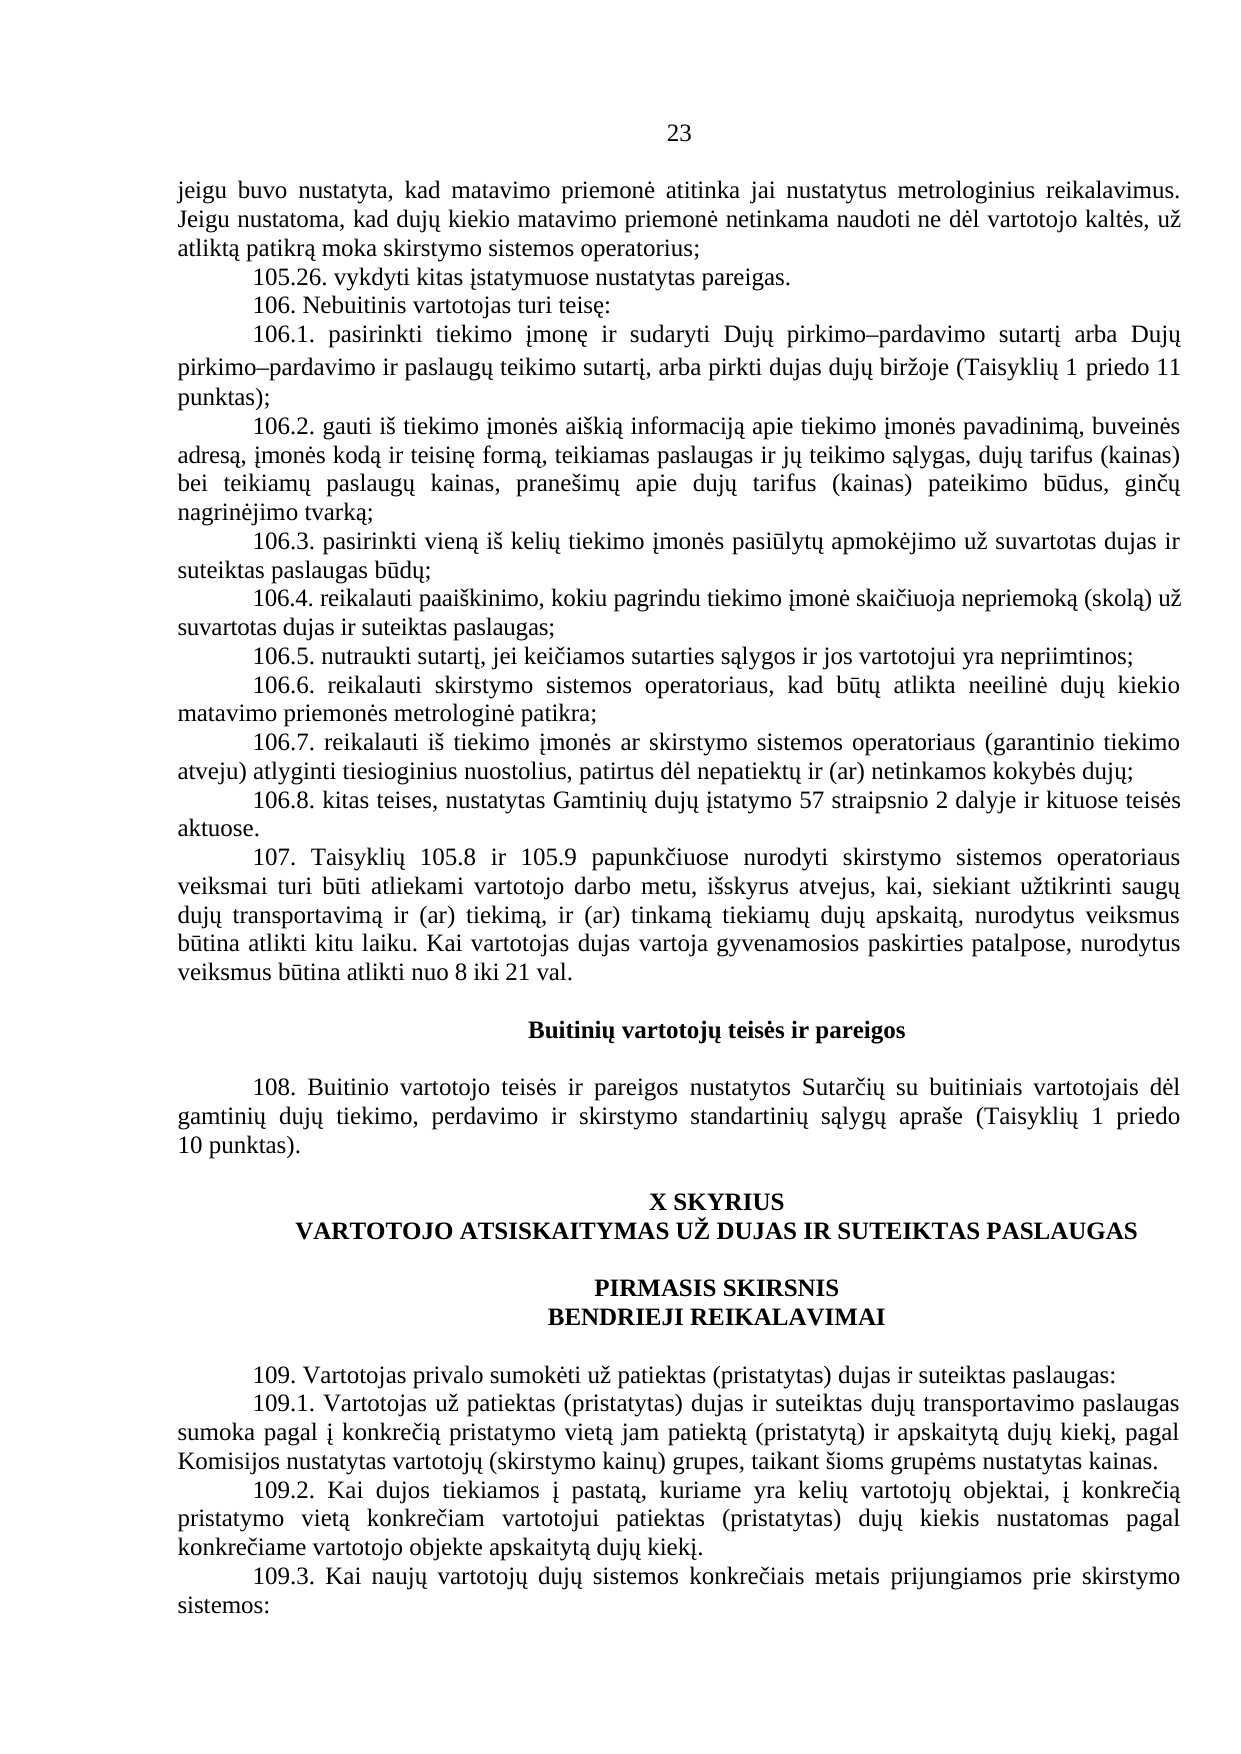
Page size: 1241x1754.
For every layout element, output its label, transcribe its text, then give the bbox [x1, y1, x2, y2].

text 106.5. nutraukti sutartį, jei keičiamos sutarties sąlygos ir jos vartotojui yra nepriimtinos; [177, 641, 1181, 670]
text 105.26. vykdyti kitas įstatymuose nustatytas pareigas. [177, 262, 1181, 291]
text 106. Nebuitinis vartotojas turi teisę: [177, 291, 1181, 319]
text 109.3. Kai naujų vartotojų dujų sistemos konkrečiais metais prijungiamos prie skirstymo sistemos: [177, 1561, 1181, 1618]
text 109.2. Kai dujos tiekiamos į pastatą, kuriame yra kelių vartotojų objektai, į konkrečią pristatymo vietą konkrečiam vartotojui patiektas (pristatytas) dujų kiekis nustatomas pagal konkrečiame vartotojo objekte apskaitytą dujų kiekį. [177, 1475, 1181, 1561]
text 106.7. reikalauti iš tiekimo įmonės ar skirstymo sistemos operatoriaus (garantinio tiekimo atveju) atlyginti tiesioginius nuostolius, patirtus dėl nepatiektų ir (ar) netinkamos kokybės dujų; [177, 727, 1181, 785]
text 106.8. kitas teises, nustatytas Gamtinių dujų įstatymo 57 straipsnio 2 dalyje ir kituose teisės aktuose. [177, 785, 1181, 842]
text VARTOTOJO ATSISKAITYMAS UŽ DUJAS IR SUTEIKTAS PASLAUGAS [177, 1216, 1181, 1245]
text 106.4. reikalauti paaiškinimo, kokiu pagrindu tiekimo įmonė skaičiuoja nepriemoką (skolą) už suvartotas dujas ir suteiktas paslaugas; [177, 583, 1181, 641]
text jeigu buvo nustatyta, kad matavimo priemonė atitinka jai nustatytus metrologinius reikalavimus. Jeigu nustatoma, kad dujų kiekio matavimo priemonė netinkama naudoti ne dėl vartotojo kaltės, už atliktą patikrą moka skirstymo sistemos operatorius; [177, 176, 1181, 262]
text 109. Vartotojas privalo sumokėti už patiektas (pristatytas) dujas ir suteiktas paslaugas: [177, 1360, 1181, 1388]
text 106.2. gauti iš tiekimo įmonės aiškią informaciją apie tiekimo įmonės pavadinimą, buveinės adresą, įmonės kodą ir teisinę formą, teikiamas paslaugas ir jų teikimo sąlygas, dujų tarifus (kainas) bei teikiamų paslaugų kainas, pranešimų apie dujų tarifus (kainas) pateikimo būdus, ginčų nagrinėjimo tvarką; [177, 411, 1181, 526]
text Buitinių vartotojų teisės ir pareigos [177, 1015, 1181, 1043]
text BENDRIEJI REIKALAVIMAI [177, 1302, 1181, 1331]
text 106.1. pasirinkti tiekimo įmonę ir sudaryti Dujų pirkimo–pardavimo sutartį arba Dujų pirkimo–pardavimo ir paslaugų teikimo sutartį, arba pirkti dujas dujų biržoje (Taisyklių 1 priedo 11 punktas); [177, 319, 1181, 411]
text 107. Taisyklių 105.8 ir 105.9 papunkčiuose nurodyti skirstymo sistemos operatoriaus veiksmai turi būti atliekami vartotojo darbo metu, išskyrus atvejus, kai, siekiant užtikrinti saugų dujų transportavimą ir (ar) tiekimą, ir (ar) tinkamą tiekiamų dujų apskaitą, nurodytus veiksmus būtina atlikti kitu laiku. Kai vartotojas dujas vartoja gyvenamosios paskirties patalpose, nurodytus veiksmus būtina atlikti nuo 8 iki 21 val. [177, 842, 1181, 986]
text 106.6. reikalauti skirstymo sistemos operatoriaus, kad būtų atlikta neeilinė dujų kiekio matavimo priemonės metrologinė patikra; [177, 670, 1181, 727]
text 108. Buitinio vartotojo teisės ir pareigos nustatytos Sutarčių su buitiniais vartotojais dėl gamtinių dujų tiekimo, perdavimo ir skirstymo standartinių sąlygų apraše (Taisyklių 1 priedo 10 punktas). [177, 1072, 1181, 1158]
text 109.1. Vartotojas už patiektas (pristatytas) dujas ir suteiktas dujų transportavimo paslaugas sumoka pagal į konkrečią pristatymo vietą jam patiektą (pristatytą) ir apskaitytą dujų kiekį, pagal Komisijos nustatytas vartotojų (skirstymo kainų) grupes, taikant šioms grupėms nustatytas kainas. [177, 1388, 1181, 1475]
text PIRMASIS SKIRSNIS [177, 1273, 1181, 1302]
text 106.3. pasirinkti vieną iš kelių tiekimo įmonės pasiūlytų apmokėjimo už suvartotas dujas ir suteiktas paslaugas būdų; [177, 526, 1181, 583]
text X SKYRIUS [177, 1187, 1181, 1216]
